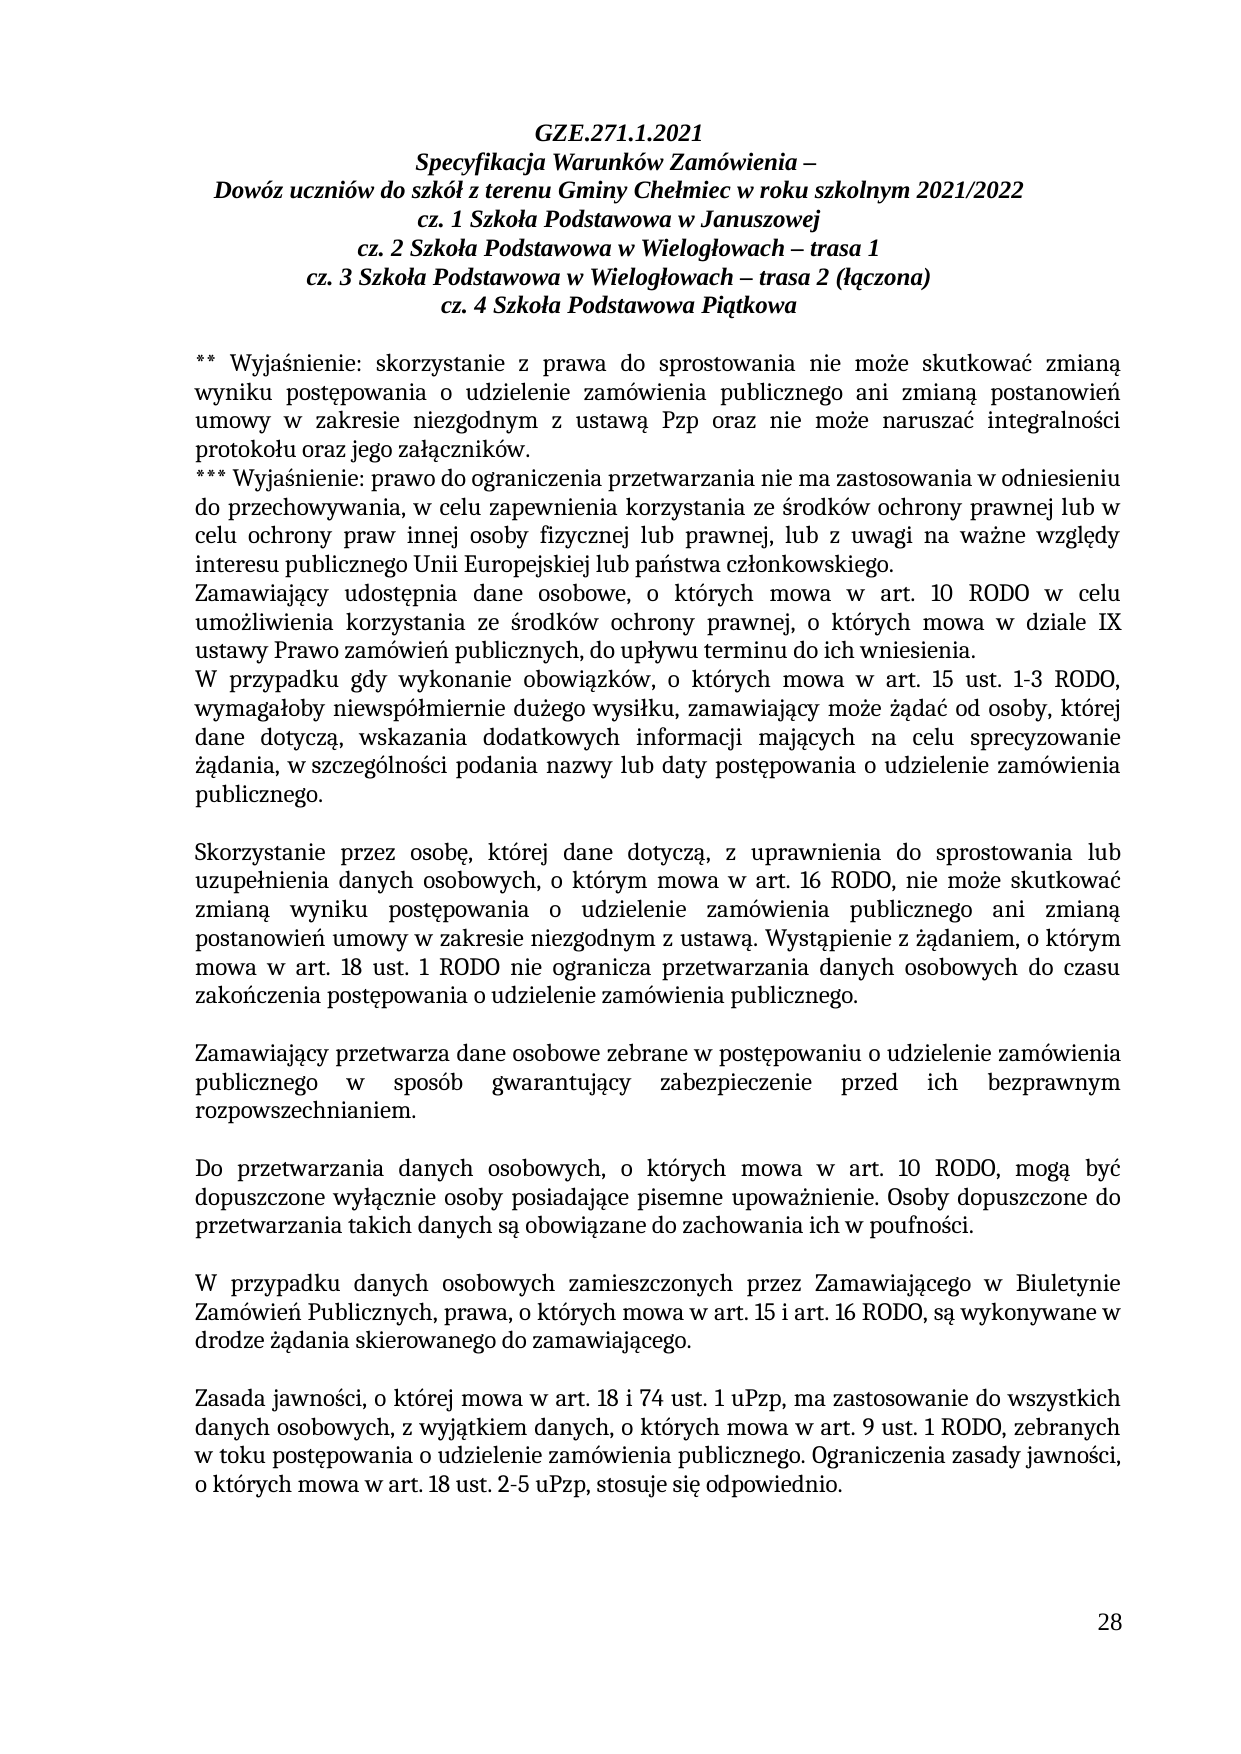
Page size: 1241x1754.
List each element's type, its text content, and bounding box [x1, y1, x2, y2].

text Zasada jawności, o której mowa w art. 18 i 74 ust. 1 uPzp, ma zastosowanie do wszystkich danych osobowych, z wyjątkiem danych, o których mowa w art. 9 ust. 1 RODO, zebranych w toku postępowania o udzielenie zamówienia publicznego. Ograniczenia zasady jawności, o których mowa w art. 18 ust. 2-5 uPzp, stosuje się odpowiednio. [195, 1384, 1122, 1499]
text W przypadku gdy wykonanie obowiązków, o których mowa w art. 15 ust. 1-3 RODO, wymagałoby niewspółmiernie dużego wysiłku, zamawiający może żądać od osoby, której dane dotyczą, wskazania dodatkowych informacji mających na celu sprecyzowanie żądania, w szczególności podania nazwy lub daty postępowania o udzielenie zamówienia publicznego. [195, 665, 1122, 809]
text Zamawiający przetwarza dane osobowe zebrane w postępowaniu o udzielenie zamówienia publicznego w sposób gwarantujący zabezpieczenie przed ich bezprawnym rozpowszechnianiem. [195, 1039, 1122, 1125]
text W przypadku danych osobowych zamieszczonych przez Zamawiającego w Biuletynie Zamówień Publicznych, prawa, o których mowa w art. 15 i art. 16 RODO, są wykonywane w drodze żądania skierowanego do zamawiającego. [195, 1269, 1122, 1355]
text Do przetwarzania danych osobowych, o których mowa w art. 10 RODO, mogą być dopuszczone wyłącznie osoby posiadające pisemne upoważnienie. Osoby dopuszczone do przetwarzania takich danych są obowiązane do zachowania ich w poufności. [195, 1154, 1122, 1240]
text *** Wyjaśnienie: prawo do ograniczenia przetwarzania nie ma zastosowania w odniesieniu do przechowywania, w celu zapewnienia korzystania ze środków ochrony prawnej lub w celu ochrony praw innej osoby fizycznej lub prawnej, lub z uwagi na ważne względy interesu publicznego Unii Europejskiej lub państwa członkowskiego. [195, 464, 1122, 579]
text Zamawiający udostępnia dane osobowe, o których mowa w art. 10 RODO w celu umożliwienia korzystania ze środków ochrony prawnej, o których mowa w dziale IX ustawy Prawo zamówień publicznych, do upływu terminu do ich wniesienia. [195, 579, 1122, 665]
text Skorzystanie przez osobę, której dane dotyczą, z uprawnienia do sprostowania lub uzupełnienia danych osobowych, o którym mowa w art. 16 RODO, nie może skutkować zmianą wyniku postępowania o udzielenie zamówienia publicznego ani zmianą postanowień umowy w zakresie niezgodnym z ustawą. Wystąpienie z żądaniem, o którym mowa w art. 18 ust. 1 RODO nie ogranicza przetwarzania danych osobowych do czasu zakończenia postępowania o udzielenie zamówienia publicznego. [195, 838, 1122, 1010]
text ** Wyjaśnienie: skorzystanie z prawa do sprostowania nie może skutkować zmianą wyniku postępowania o udzielenie zamówienia publicznego ani zmianą postanowień umowy w zakresie niezgodnym z ustawą Pzp oraz nie może naruszać integralności protokołu oraz jego załączników. [195, 349, 1122, 464]
